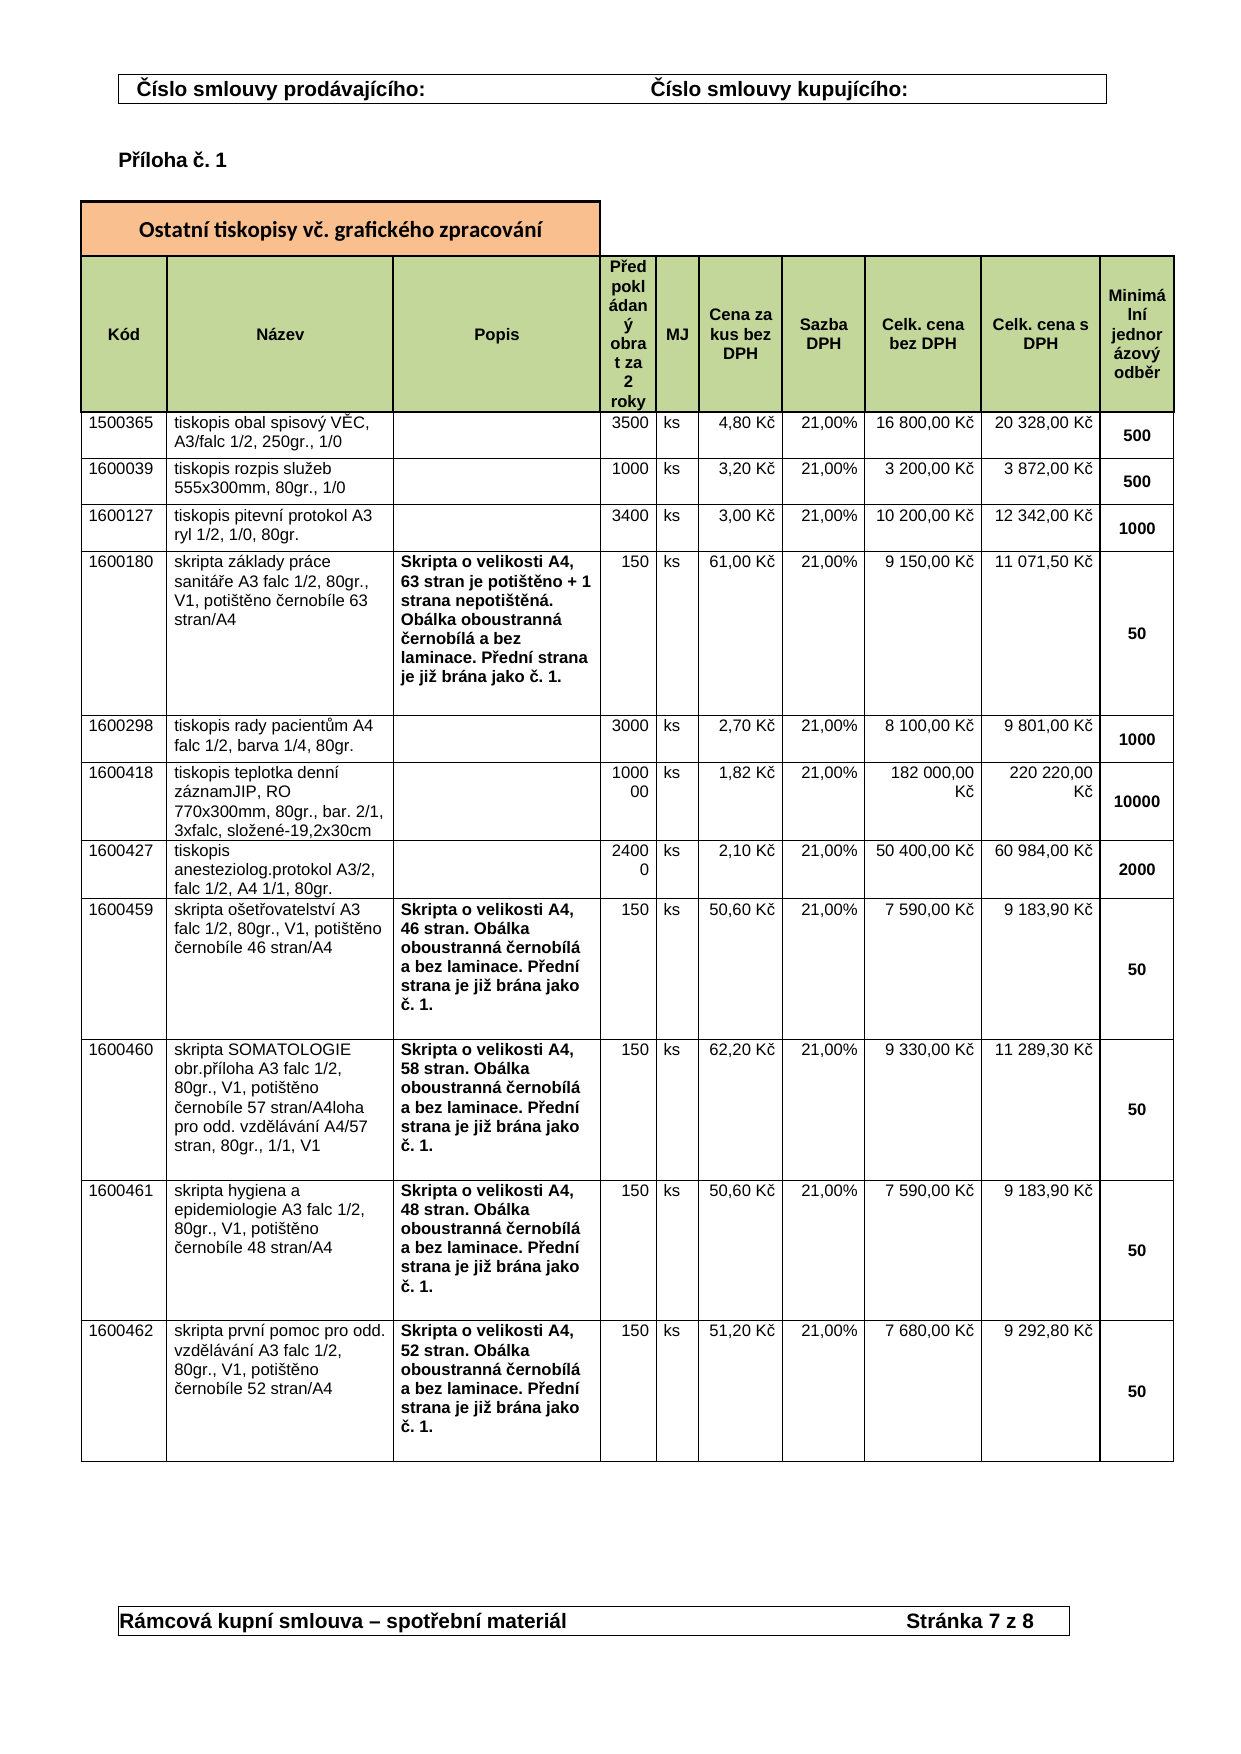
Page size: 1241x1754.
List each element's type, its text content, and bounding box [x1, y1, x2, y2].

table_cell 60 984,00 Kč [982, 841, 1099, 898]
table_cell 62,20 Kč [699, 1040, 782, 1179]
table_cell tiskopis teplotka denní záznamJIP, RO 770x300mm, 80gr., bar. 2/1, 3xfalc, složené-19,2x30cm [167, 763, 393, 840]
table_cell Cena za kus bez DPH [700, 257, 781, 411]
table_cell 1,82 Kč [699, 763, 782, 840]
table_cell 21,00% [783, 1321, 864, 1461]
table_cell Skripta o velikosti A4, 58 stran. Obálka oboustranná černobílá a bez laminace. Přední strana je již brána jako č. 1. [394, 1040, 600, 1179]
table_cell 8 100,00 Kč [865, 716, 981, 762]
table_cell 150 [601, 552, 656, 715]
table_cell 150 [601, 1321, 656, 1461]
table_cell skripta první pomoc pro odd. vzdělávání A3 falc 1/2, 80gr., V1, potištěno černobíle 52 stran/A4 [167, 1321, 393, 1461]
table_cell 220 220,00 Kč [982, 763, 1099, 840]
table_cell 50 [1101, 1181, 1173, 1320]
table_cell ks [657, 763, 698, 840]
table_cell 150 [601, 1181, 656, 1320]
table_cell 50,60 Kč [699, 899, 782, 1039]
table_cell 3 200,00 Kč [865, 459, 981, 504]
table_cell 50 [1101, 1321, 1173, 1461]
table_cell ks [657, 716, 698, 762]
table_cell 3500 [601, 413, 656, 457]
table_cell 10 200,00 Kč [865, 505, 981, 551]
table_cell skripta SOMATOLOGIE obr.příloha A3 falc 1/2, 80gr., V1, potištěno černobíle 57 stran/A4loha pro odd. vzdělávání A4/57 stran, 80gr., 1/1, V1 [167, 1040, 393, 1179]
table_cell ks [657, 505, 698, 551]
table_cell Celk. cena bez DPH [866, 257, 980, 411]
table_cell [394, 505, 600, 551]
table_cell 500 [1101, 413, 1173, 457]
table_cell 2,70 Kč [699, 716, 782, 762]
table_cell 3,00 Kč [699, 505, 782, 551]
table_cell 21,00% [783, 1181, 864, 1320]
table_cell 20 328,00 Kč [982, 413, 1099, 457]
table_cell 24000 [601, 841, 656, 898]
table_cell tiskopis pitevní protokol A3 ryl 1/2, 1/0, 80gr. [167, 505, 393, 551]
table_cell 1000 [1101, 716, 1173, 762]
table_cell 1600459 [82, 899, 166, 1039]
table_cell 1600039 [82, 459, 166, 504]
table_cell 1600427 [82, 841, 166, 898]
table_cell ks [657, 1181, 698, 1320]
table_cell Sazba DPH [783, 257, 864, 411]
table_cell 21,00% [783, 413, 864, 457]
table_cell 7 590,00 Kč [865, 1181, 981, 1320]
table_cell 21,00% [783, 505, 864, 551]
table_cell 2000 [1101, 841, 1173, 898]
table_cell 1000 [1101, 505, 1173, 551]
table_cell tiskopis anesteziolog.protokol A3/2, falc 1/2, A4 1/1, 80gr. [167, 841, 393, 898]
table_cell 21,00% [783, 1040, 864, 1179]
table_cell 3,20 Kč [699, 459, 782, 504]
table_cell 21,00% [783, 716, 864, 762]
table_cell 50 [1101, 1040, 1173, 1179]
table_cell 9 330,00 Kč [865, 1040, 981, 1179]
table_cell skripta základy práce sanitáře A3 falc 1/2, 80gr., V1, potištěno černobíle 63 stran/A4 [167, 552, 393, 715]
table_cell 21,00% [783, 841, 864, 898]
table_cell 1600127 [82, 505, 166, 551]
table_cell tiskopis rozpis služeb 555x300mm, 80gr., 1/0 [167, 459, 393, 504]
table_cell 21,00% [783, 552, 864, 715]
table_cell 1600180 [82, 552, 166, 715]
table_cell skripta ošetřovatelství A3 falc 1/2, 80gr., V1, potištěno černobíle 46 stran/A4 [167, 899, 393, 1039]
table_cell 9 150,00 Kč [865, 552, 981, 715]
table_cell ks [657, 1040, 698, 1179]
table_cell 9 183,90 Kč [982, 1181, 1099, 1320]
table_cell 150 [601, 1040, 656, 1179]
table_header Ostatní tiskopisy vč. grafického zpracování [82, 203, 599, 255]
table_cell tiskopis obal spisový VĚC, A3/falc 1/2, 250gr., 1/0 [167, 413, 393, 457]
table_cell 10000 [1101, 763, 1173, 840]
table_cell Celk. cena s DPH [982, 257, 1099, 411]
table_cell Skripta o velikosti A4, 63 stran je potištěno + 1 strana nepotištěná. Obálka oboustranná černobílá a bez laminace. Přední strana je již brána jako č. 1. [394, 552, 600, 715]
table_cell Minimální jednorázový odběr [1101, 257, 1173, 411]
table_cell skripta hygiena a epidemiologie A3 falc 1/2, 80gr., V1, potištěno černobíle 48 stran/A4 [167, 1181, 393, 1320]
table_cell Kód [82, 257, 166, 411]
table_cell ks [657, 459, 698, 504]
table_cell 1000 [601, 459, 656, 504]
table_cell 182 000,00 Kč [865, 763, 981, 840]
table_header [601, 200, 656, 255]
table_cell 51,20 Kč [699, 1321, 782, 1461]
table_cell 21,00% [783, 763, 864, 840]
table_cell [394, 763, 600, 840]
table_cell 16 800,00 Kč [865, 413, 981, 457]
table_cell [394, 841, 600, 898]
table_cell [394, 413, 600, 457]
table_cell 61,00 Kč [699, 552, 782, 715]
table_cell 50 [1101, 552, 1173, 715]
table_cell 3 872,00 Kč [982, 459, 1099, 504]
table_header [782, 200, 865, 255]
table_cell 7 680,00 Kč [865, 1321, 981, 1461]
table_cell 4,80 Kč [699, 413, 782, 457]
table_cell ks [657, 841, 698, 898]
table_cell tiskopis rady pacientům A4 falc 1/2, barva 1/4, 80gr. [167, 716, 393, 762]
table_cell MJ [657, 257, 698, 411]
table_cell 2,10 Kč [699, 841, 782, 898]
table_cell 9 801,00 Kč [982, 716, 1099, 762]
text Příloha č. 1 [118, 148, 1107, 172]
table_cell 3000 [601, 716, 656, 762]
table_cell 1500365 [82, 413, 166, 457]
table_cell 50 400,00 Kč [865, 841, 981, 898]
table_cell 1600418 [82, 763, 166, 840]
table_cell ks [657, 552, 698, 715]
table_cell 7 590,00 Kč [865, 899, 981, 1039]
table_cell [394, 459, 600, 504]
table_cell 11 071,50 Kč [982, 552, 1099, 715]
table_cell 21,00% [783, 459, 864, 504]
table_header [656, 200, 699, 255]
table_header [981, 200, 1100, 255]
table_cell Skripta o velikosti A4, 46 stran. Obálka oboustranná černobílá a bez laminace. Přední strana je již brána jako č. 1. [394, 899, 600, 1039]
table_cell Skripta o velikosti A4, 52 stran. Obálka oboustranná černobílá a bez laminace. Přední strana je již brána jako č. 1. [394, 1321, 600, 1461]
table_cell 1600298 [82, 716, 166, 762]
table_cell 1600461 [82, 1181, 166, 1320]
table_cell Skripta o velikosti A4, 48 stran. Obálka oboustranná černobílá a bez laminace. Přední strana je již brána jako č. 1. [394, 1181, 600, 1320]
table_cell Popis [394, 257, 599, 411]
table_cell ks [657, 899, 698, 1039]
table_cell 12 342,00 Kč [982, 505, 1099, 551]
table_cell 50,60 Kč [699, 1181, 782, 1320]
table_cell Název [168, 257, 392, 411]
table_cell 21,00% [783, 899, 864, 1039]
table_cell 1600460 [82, 1040, 166, 1179]
table_cell 9 183,90 Kč [982, 899, 1099, 1039]
table_cell 1600462 [82, 1321, 166, 1461]
table_cell ks [657, 1321, 698, 1461]
table_cell 9 292,80 Kč [982, 1321, 1099, 1461]
table_cell 50 [1101, 899, 1173, 1039]
table_cell 500 [1101, 459, 1173, 504]
table_cell 3400 [601, 505, 656, 551]
table_cell 11 289,30 Kč [982, 1040, 1099, 1179]
table_cell 100000 [601, 763, 656, 840]
table_cell ks [657, 413, 698, 457]
table_cell 150 [601, 899, 656, 1039]
table_header [699, 200, 782, 255]
table_cell [394, 716, 600, 762]
table_cell Předpokládaný obrat za 2 roky [601, 257, 655, 411]
table_header [1100, 200, 1174, 255]
table_header [865, 200, 981, 255]
